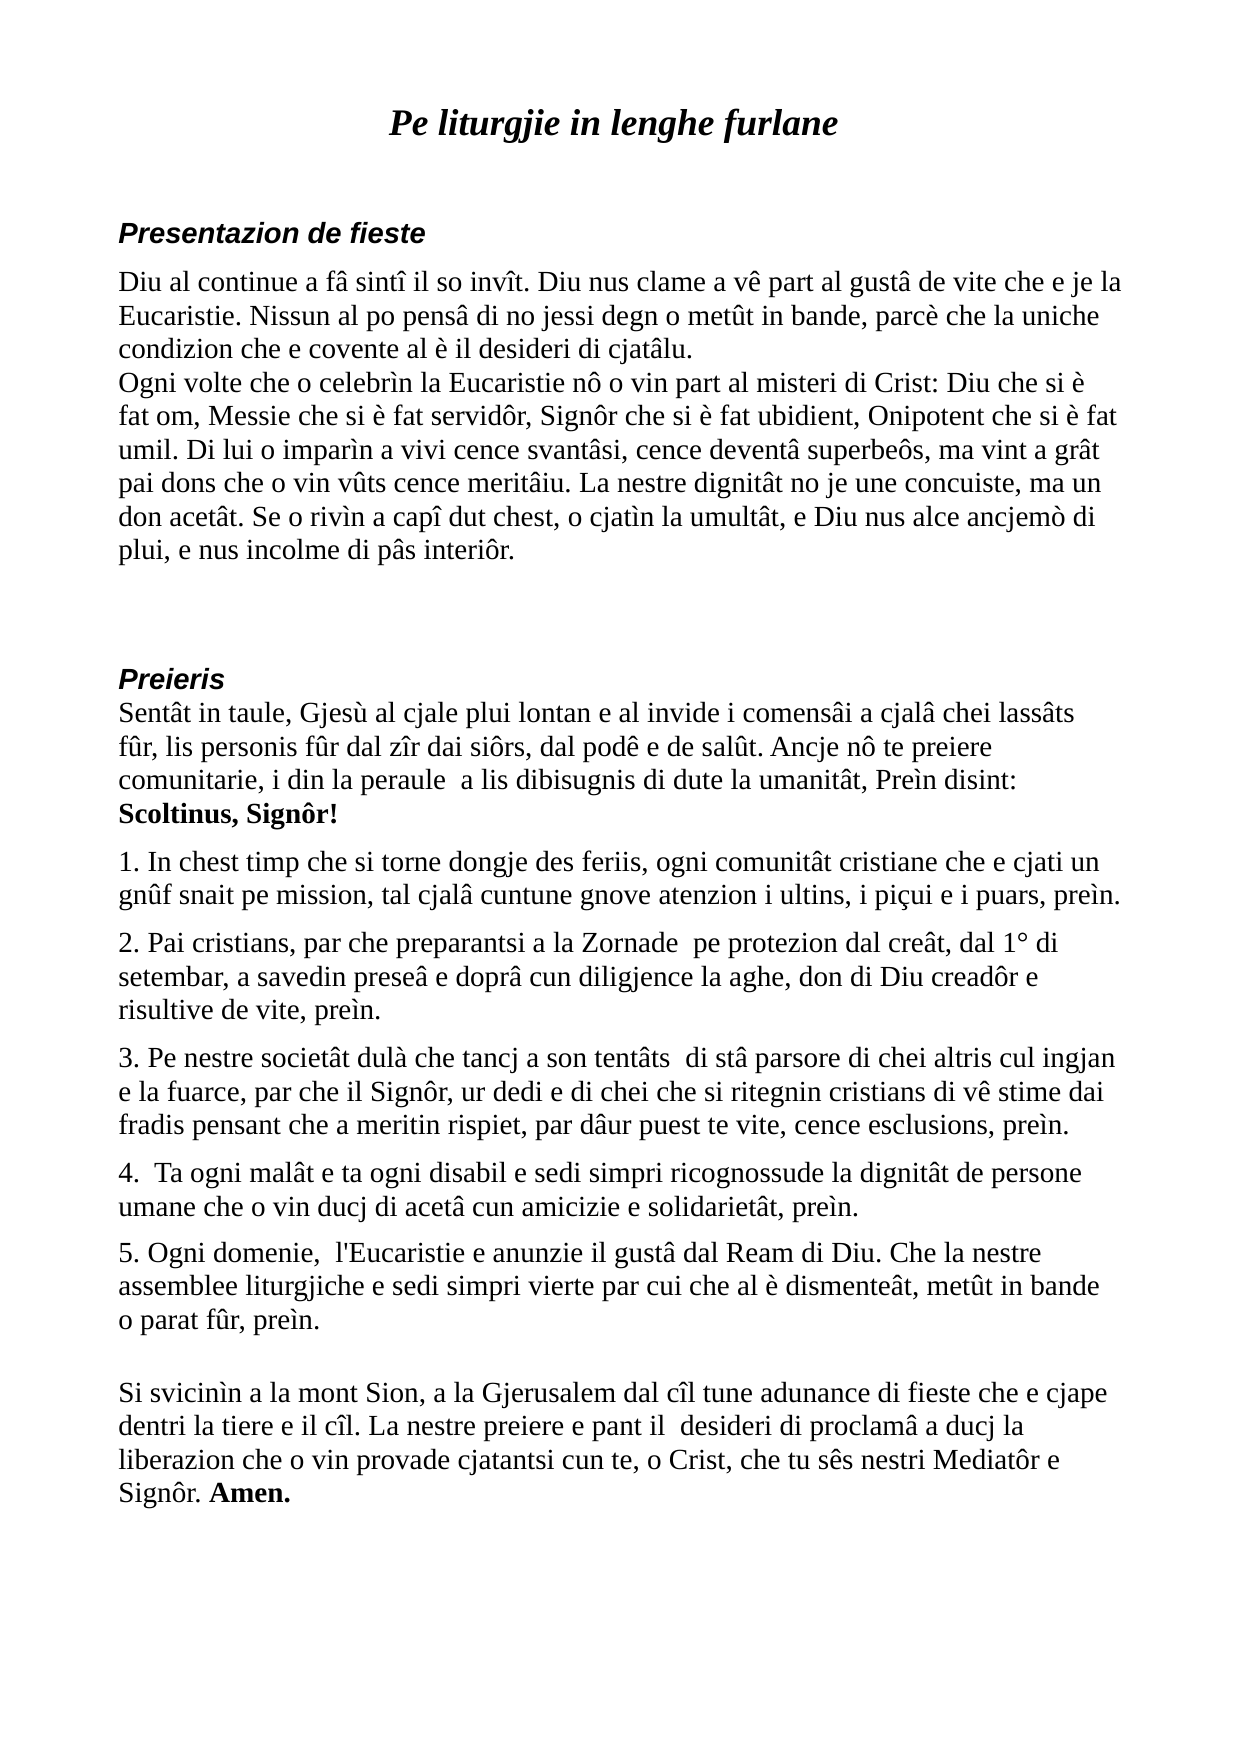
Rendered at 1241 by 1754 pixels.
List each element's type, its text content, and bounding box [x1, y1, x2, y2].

text Si svicinìn a la mont Sion, a la Gjerusalem dal cîl tune adunance di fieste che e cjape dentri la tiere e il cîl. La nestre preiere e pant il desideri di proclamâ a ducj la liberazion che o vin provade cjatantsi cun te, o Crist, che tu sês nestri Mediatôr e Signôr. Amen. [118, 1375, 1122, 1509]
text 2. Pai cristians, par che preparantsi a la Zornade pe protezion dal creât, dal 1° di setembar, a savedin preseâ e doprâ cun diligjence la aghe, don di Diu creadôr e risultive de vite, preìn. [118, 925, 1122, 1026]
text Pe liturgjie in lenghe furlane [118, 100, 1122, 143]
subtitle Presentazion de fieste [118, 216, 1122, 250]
text Sentât in taule, Gjesù al cjale plui lontan e al invide i comensâi a cjalâ chei lassâts fûr, lis personis fûr dal zîr dai siôrs, dal podê e de salût. Ancje nô te preiere comunitarie, i din la peraule a lis dibisugnis di dute la umanitât, Preìn disint: Scoltinus, Signôr! [118, 695, 1122, 829]
text Diu al continue a fâ sintî il so invît. Diu nus clame a vê part al gustâ de vite che e je la Eucaristie. Nissun al po pensâ di no jessi degn o metût in bande, parcè che la uniche condizion che e covente al è il desideri di cjatâlu. [118, 264, 1122, 365]
text 5. Ogni domenie, l'Eucaristie e anunzie il gustâ dal Ream di Diu. Che la nestre assemblee liturgjiche e sedi simpri vierte par cui che al è dismenteât, metût in bande o parat fûr, preìn. [118, 1235, 1122, 1336]
text 3. Pe nestre societât dulà che tancj a son tentâts di stâ parsore di chei altris cul ingjan e la fuarce, par che il Signôr, ur dedi e di chei che si ritegnin cristians di vê stime dai fradis pensant che a meritin rispiet, par dâur puest te vite, cence esclusions, preìn. [118, 1040, 1122, 1141]
text Preieris [118, 662, 1122, 695]
text Ogni volte che o celebrìn la Eucaristie nô o vin part al misteri di Crist: Diu che si è fat om, Messie che si è fat servidôr, Signôr che si è fat ubidient, Onipotent che si è fat umil. Di lui o imparìn a vivi cence svantâsi, cence deventâ superbeôs, ma vint a grât pai dons che o vin vûts cence meritâiu. La nestre dignitât no je une concuiste, ma un don acetât. Se o rivìn a capî dut chest, o cjatìn la umultât, e Diu nus alce ancjemò di plui, e nus incolme di pâs interiôr. [118, 365, 1122, 566]
text 4. Ta ogni malât e ta ogni disabil e sedi simpri ricognossude la dignitât de persone umane che o vin ducj di acetâ cun amicizie e solidarietât, preìn. [118, 1155, 1122, 1222]
text 1. In chest timp che si torne dongje des feriis, ogni comunitât cristiane che e cjati un gnûf snait pe mission, tal cjalâ cuntune gnove atenzion i ultins, i piçui e i puars, preìn. [118, 844, 1122, 911]
